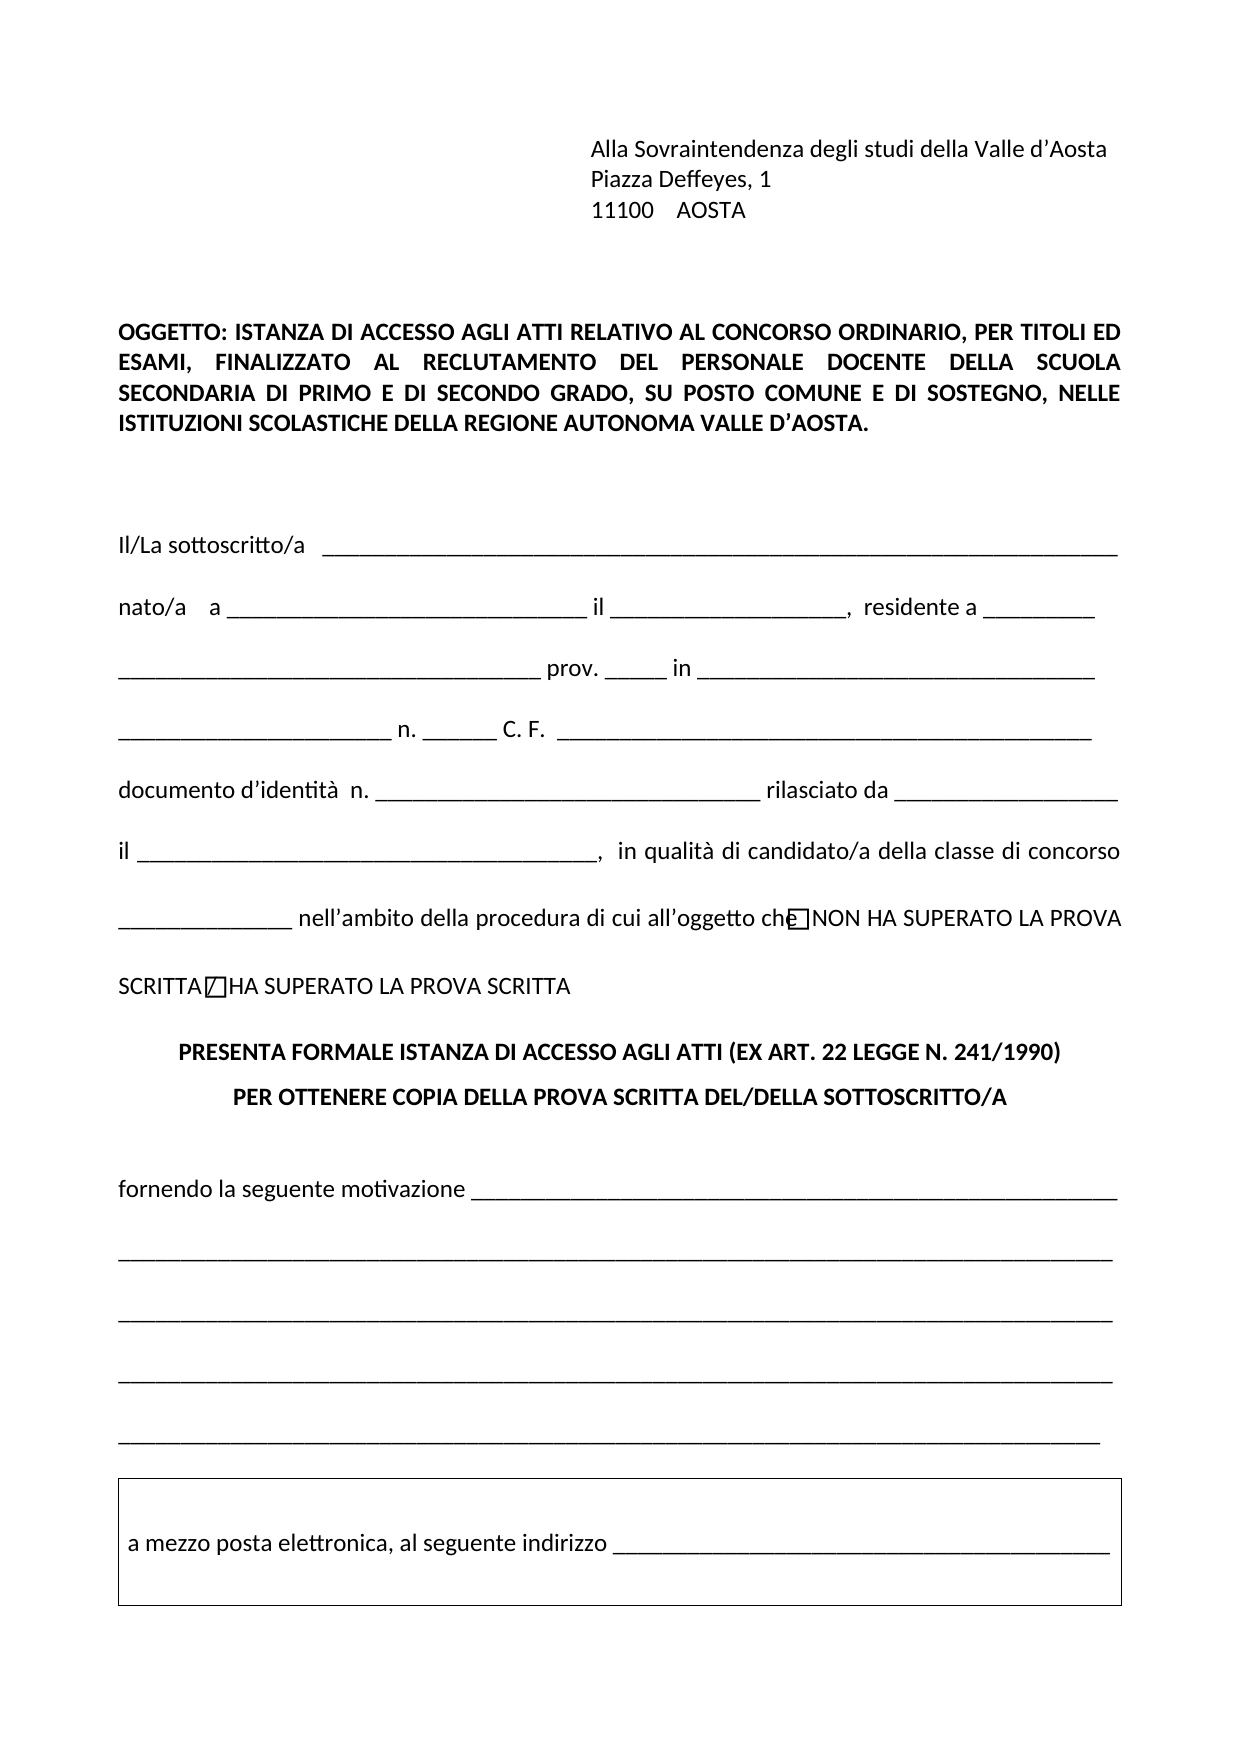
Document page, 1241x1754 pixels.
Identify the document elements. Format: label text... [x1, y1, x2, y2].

text a mezzo posta elettronica, al seguente indirizzo ________________________________________ [119, 1524, 1121, 1557]
text Piazza Deffeyes, 1 [591, 163, 1122, 194]
text Alla Sovraintendenza degli studi della Valle d’Aosta [591, 133, 1122, 163]
text documento d’identità n. _______________________________ rilasciato da __________________ [118, 774, 1122, 804]
text PRESENTA FORMALE ISTANZA DI ACCESSO AGLI ATTI (EX ART. 22 LEGGE N. 241/1990) [118, 1036, 1122, 1066]
text _______________________________________________________________________________________________________________________________________________________________________________________________________________________________________________________________________________________________________________________________ [118, 1234, 1122, 1448]
text nato/a a _____________________________ il ___________________, residente a _________ [118, 591, 1122, 621]
text il _____________________________________, in qualità di candidato/a della classe di concorso ______________ nell’ambito della procedura di cui all’oggetto che ⃞ NON HA SUPERATO LA PROVA SCRITTA / ⃞ HA SUPERATO LA PROVA SCRITTA [118, 835, 1122, 1002]
text 11100 AOSTA [591, 194, 1122, 224]
text __________________________________ prov. _____ in ________________________________ [118, 652, 1122, 682]
text ______________________ n. ______ C. F. ___________________________________________ [118, 713, 1122, 743]
text Il/La sottoscritto/a ________________________________________________________________ [118, 530, 1122, 560]
text OGGETTO: ISTANZA DI ACCESSO AGLI ATTI RELATIVO AL CONCORSO ORDINARIO, PER TITOLI ED ESAMI, FINALIZZATO AL RECLUTAMENTO DEL PERSONALE DOCENTE DELLA SCUOLA SECONDARIA DI PRIMO E DI SECONDO GRADO, SU POSTO COMUNE E DI SOSTEGNO, NELLE ISTITUZIONI SCOLASTICHE DELLA REGIONE AUTONOMA VALLE D’AOSTA. [118, 316, 1122, 438]
text PER OTTENERE COPIA DELLA PROVA SCRITTA DEL/DELLA SOTTOSCRITTO/A [118, 1081, 1122, 1112]
text fornendo la seguente motivazione ____________________________________________________ [118, 1173, 1122, 1203]
